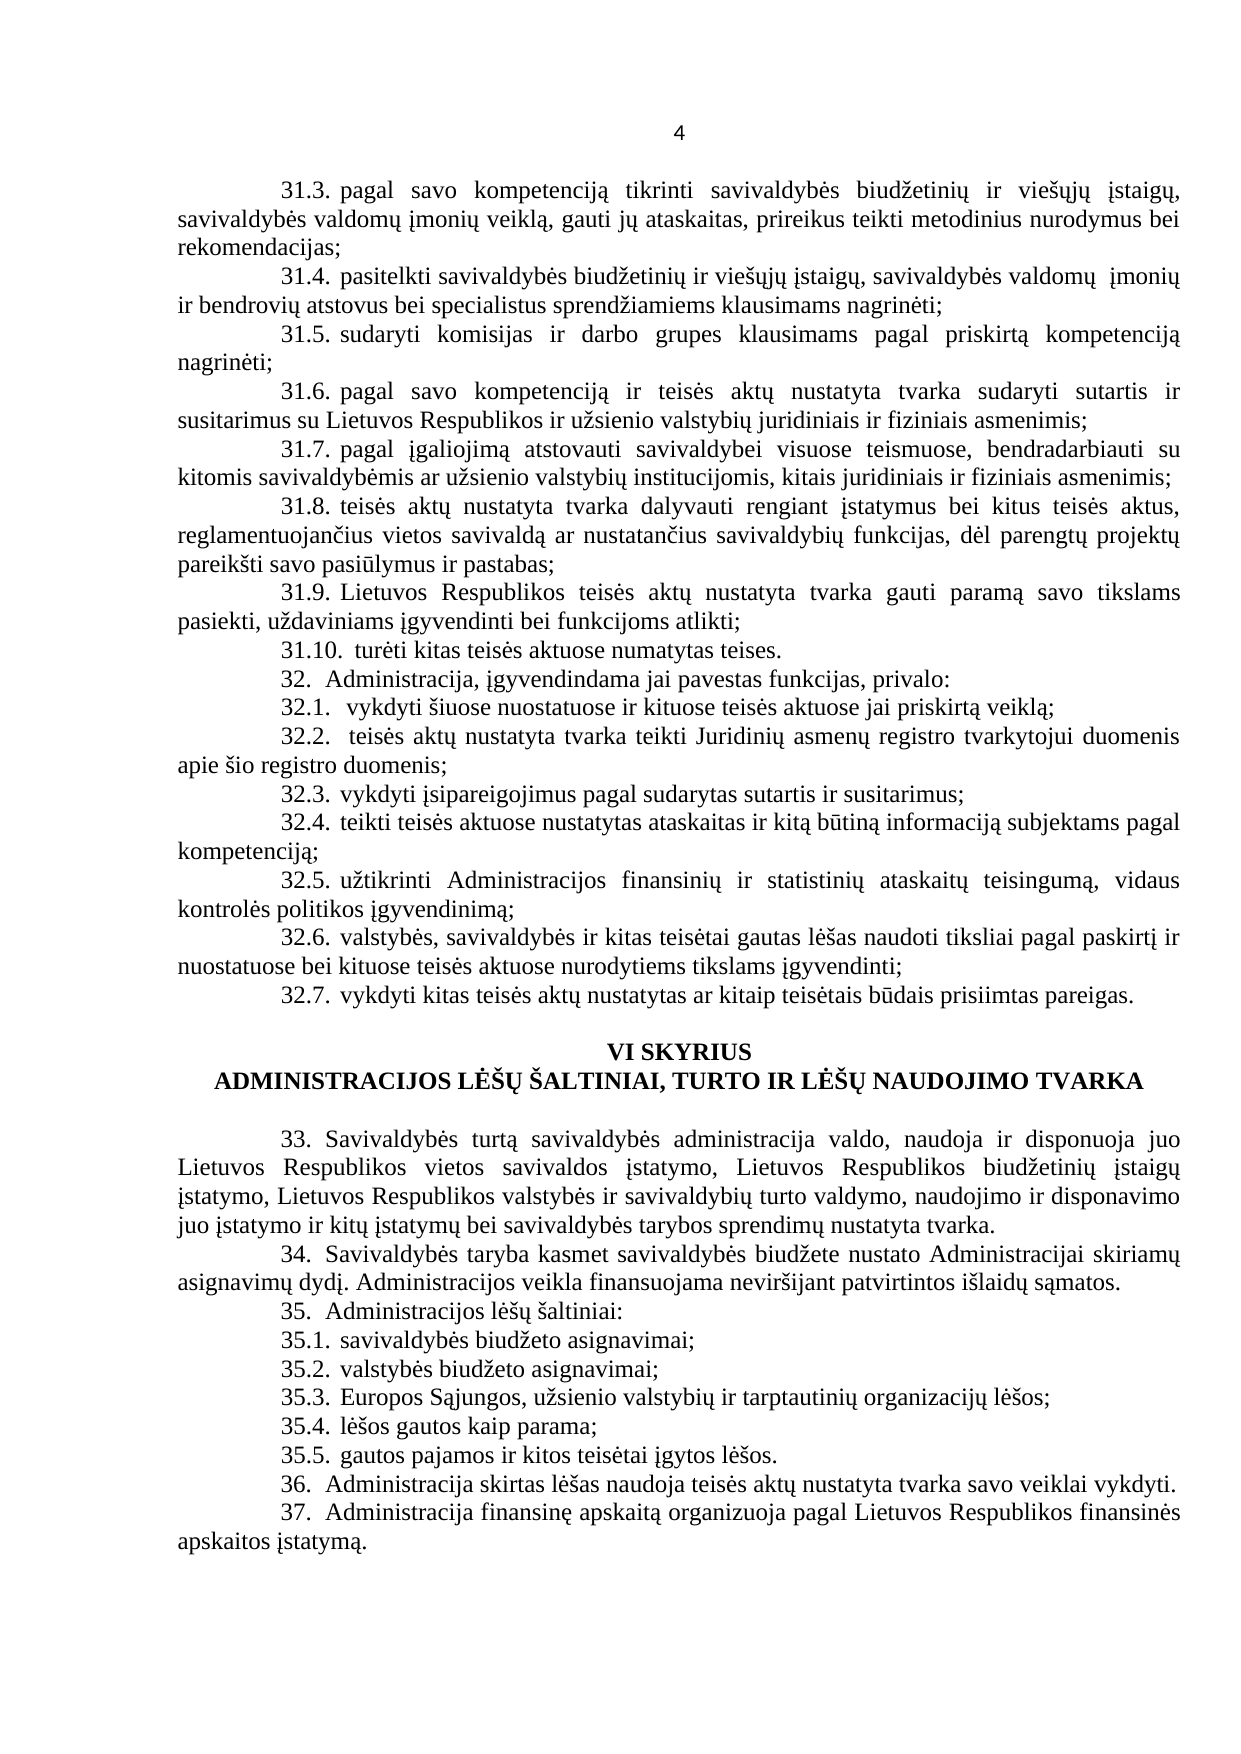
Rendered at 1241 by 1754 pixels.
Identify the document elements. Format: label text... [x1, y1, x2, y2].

text 31.8. teisės aktų nustatyta tvarka dalyvauti rengiant įstatymus bei kitus teisės aktus, reglamentuojančius vietos savivaldą ar nustatančius savivaldybių funkcijas, dėl parengtų projektų pareikšti savo pasiūlymus ir pastabas; [177, 491, 1181, 577]
text 31.6. pagal savo kompetenciją ir teisės aktų nustatyta tvarka sudaryti sutartis ir susitarimus su Lietuvos Respublikos ir užsienio valstybių juridiniais ir fiziniais asmenimis; [177, 376, 1181, 434]
text 31.9. Lietuvos Respublikos teisės aktų nustatyta tvarka gauti paramą savo tikslams pasiekti, uždaviniams įgyvendinti bei funkcijoms atlikti; [177, 577, 1181, 635]
text 32.6. valstybės, savivaldybės ir kitas teisėtai gautas lėšas naudoti tiksliai pagal paskirtį ir nuostatuose bei kituose teisės aktuose nurodytiems tikslams įgyvendinti; [177, 922, 1181, 980]
text 35.3. Europos Sąjungos, užsienio valstybių ir tarptautinių organizacijų lėšos; [177, 1382, 1181, 1411]
text 31.10. turėti kitas teisės aktuose numatytas teises. [177, 635, 1181, 664]
text 31.5. sudaryti komisijas ir darbo grupes klausimams pagal priskirtą kompetenciją nagrinėti; [177, 319, 1181, 376]
text 32.7. vykdyti kitas teisės aktų nustatytas ar kitaip teisėtais būdais prisiimtas pareigas. [177, 980, 1181, 1009]
text 32.5. užtikrinti Administracijos finansinių ir statistinių ataskaitų teisingumą, vidaus kontrolės politikos įgyvendinimą; [177, 865, 1181, 922]
text 35.4. lėšos gautos kaip parama; [177, 1411, 1181, 1440]
text 31.4. pasitelkti savivaldybės biudžetinių ir viešųjų įstaigų, savivaldybės valdomų įmonių ir bendrovių atstovus bei specialistus sprendžiamiems klausimams nagrinėti; [177, 261, 1181, 319]
text 31.3. pagal savo kompetenciją tikrinti savivaldybės biudžetinių ir viešųjų įstaigų, savivaldybės valdomų įmonių veiklą, gauti jų ataskaitas, prireikus teikti metodinius nurodymus bei rekomendacijas; [177, 175, 1181, 261]
text 31.7. pagal įgaliojimą atstovauti savivaldybei visuose teismuose, bendradarbiauti su kitomis savivaldybėmis ar užsienio valstybių institucijomis, kitais juridiniais ir fiziniais asmenimis; [177, 434, 1181, 491]
text 37. Administracija finansinę apskaitą organizuoja pagal Lietuvos Respublikos finansinės apskaitos įstatymą. [177, 1497, 1181, 1555]
text 35. Administracijos lėšų šaltiniai: [177, 1296, 1181, 1325]
text 32. Administracija, įgyvendindama jai pavestas funkcijas, privalo: [177, 664, 1181, 692]
text ADMINISTRACIJOS LĖŠŲ ŠALTINIAI, TURTO IR LĖŠŲ NAUDOJIMO TVARKA [177, 1066, 1181, 1095]
text 35.1. savivaldybės biudžeto asignavimai; [177, 1325, 1181, 1354]
text 33. Savivaldybės turtą savivaldybės administracija valdo, naudoja ir disponuoja juo Lietuvos Respublikos vietos savivaldos įstatymo, Lietuvos Respublikos biudžetinių įstaigų įstatymo, Lietuvos Respublikos valstybės ir savivaldybių turto valdymo, naudojimo ir disponavimo juo įstatymo ir kitų įstatymų bei savivaldybės tarybos sprendimų nustatyta tvarka. [177, 1124, 1181, 1239]
text 36. Administracija skirtas lėšas naudoja teisės aktų nustatyta tvarka savo veiklai vykdyti. [177, 1469, 1181, 1497]
text 35.2. valstybės biudžeto asignavimai; [177, 1354, 1181, 1382]
text 34. Savivaldybės taryba kasmet savivaldybės biudžete nustato Administracijai skiriamų asignavimų dydį. Administracijos veikla finansuojama neviršijant patvirtintos išlaidų sąmatos. [177, 1239, 1181, 1296]
text 35.5. gautos pajamos ir kitos teisėtai įgytos lėšos. [177, 1440, 1181, 1469]
text 32.4. teikti teisės aktuose nustatytas ataskaitas ir kitą būtiną informaciją subjektams pagal kompetenciją; [177, 807, 1181, 865]
text 32.1. vykdyti šiuose nuostatuose ir kituose teisės aktuose jai priskirtą veiklą; [177, 692, 1181, 721]
text VI SKYRIUS [177, 1037, 1181, 1066]
text 32.2. teisės aktų nustatyta tvarka teikti Juridinių asmenų registro tvarkytojui duomenis apie šio registro duomenis; [177, 721, 1181, 779]
text 32.3. vykdyti įsipareigojimus pagal sudarytas sutartis ir susitarimus; [177, 779, 1181, 807]
